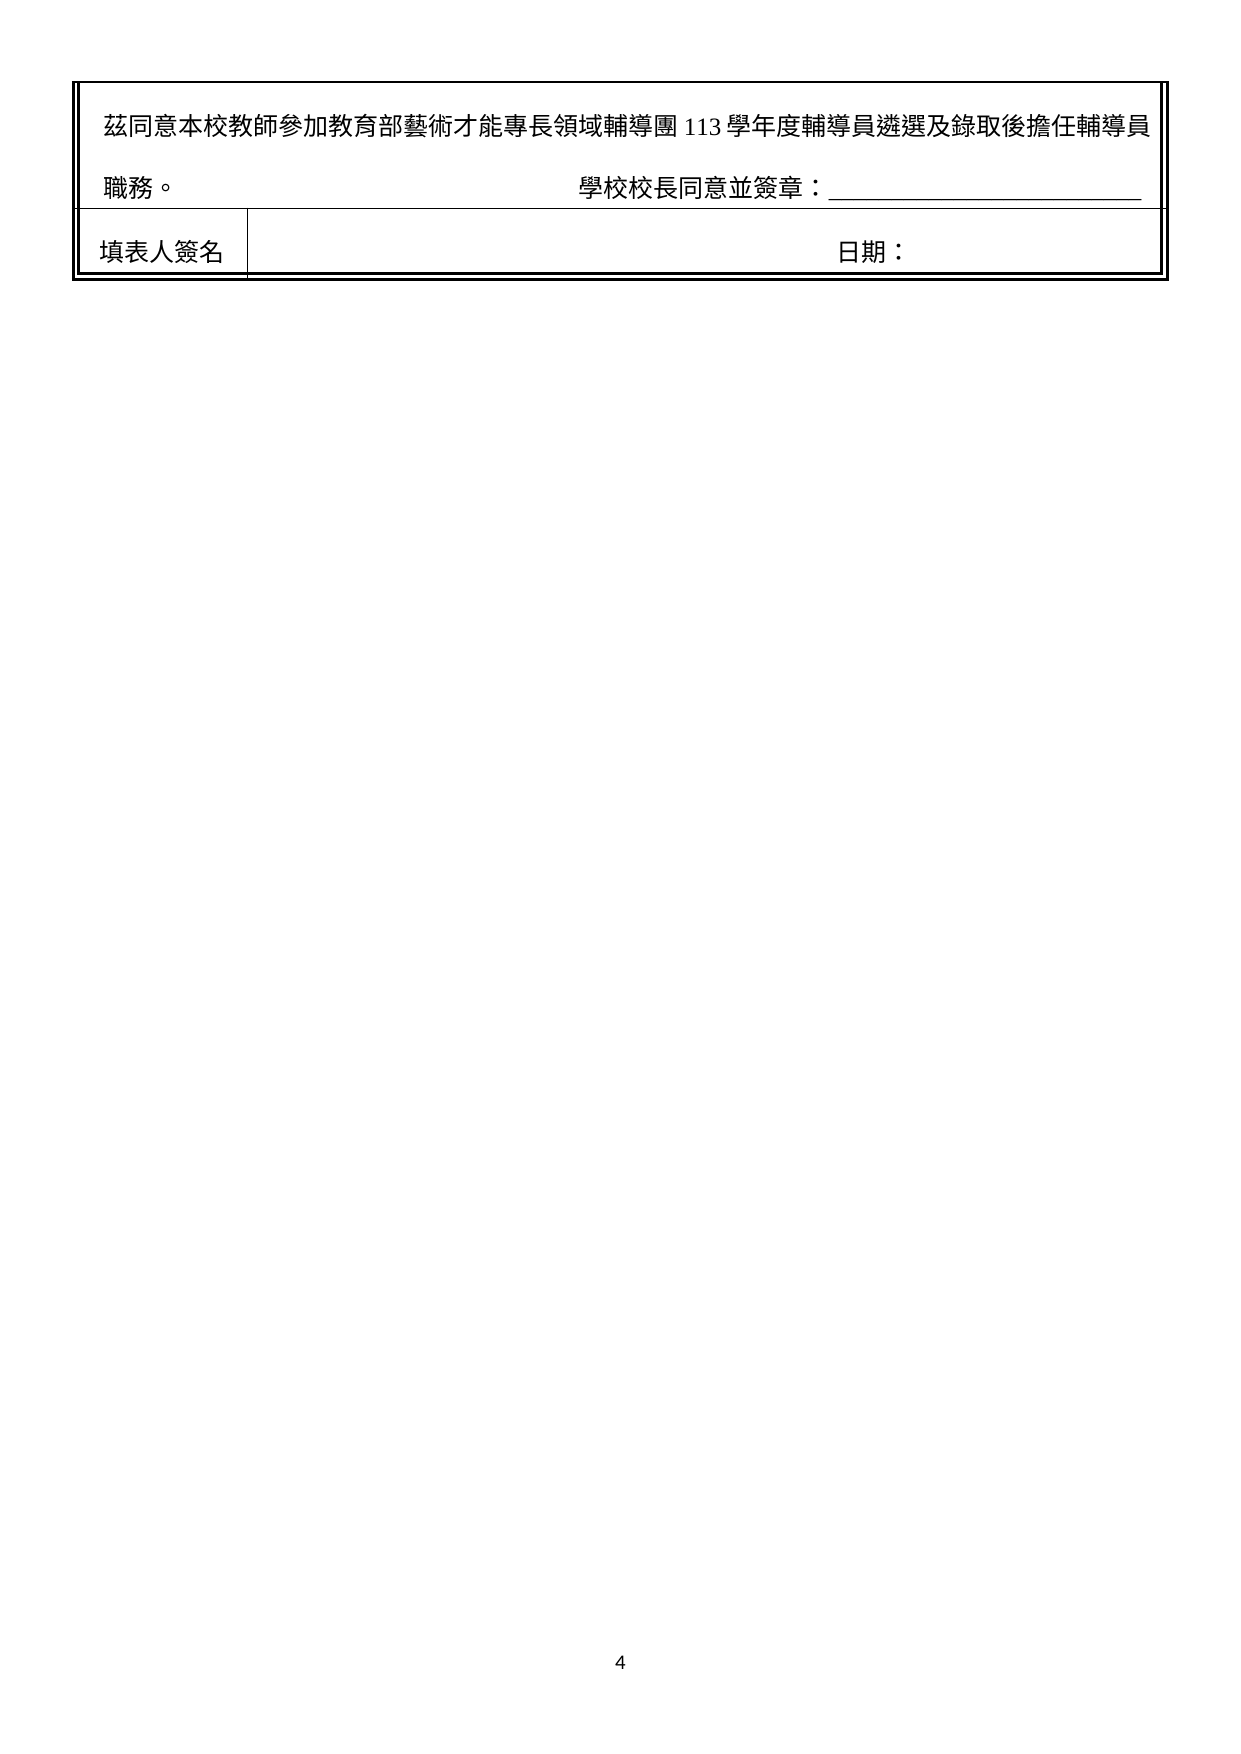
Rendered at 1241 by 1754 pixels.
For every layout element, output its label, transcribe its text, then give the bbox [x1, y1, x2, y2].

table_cell 茲同意本校教師參加教育部藝術才能專長領域輔導團113學年度輔導員遴選及錄取後擔任輔導員職務。 學校校長同意並簽章：_________________________ [80, 83, 1160, 207]
table_cell 日期： [248, 209, 1160, 272]
table_cell 填表人簽名 [80, 209, 247, 272]
